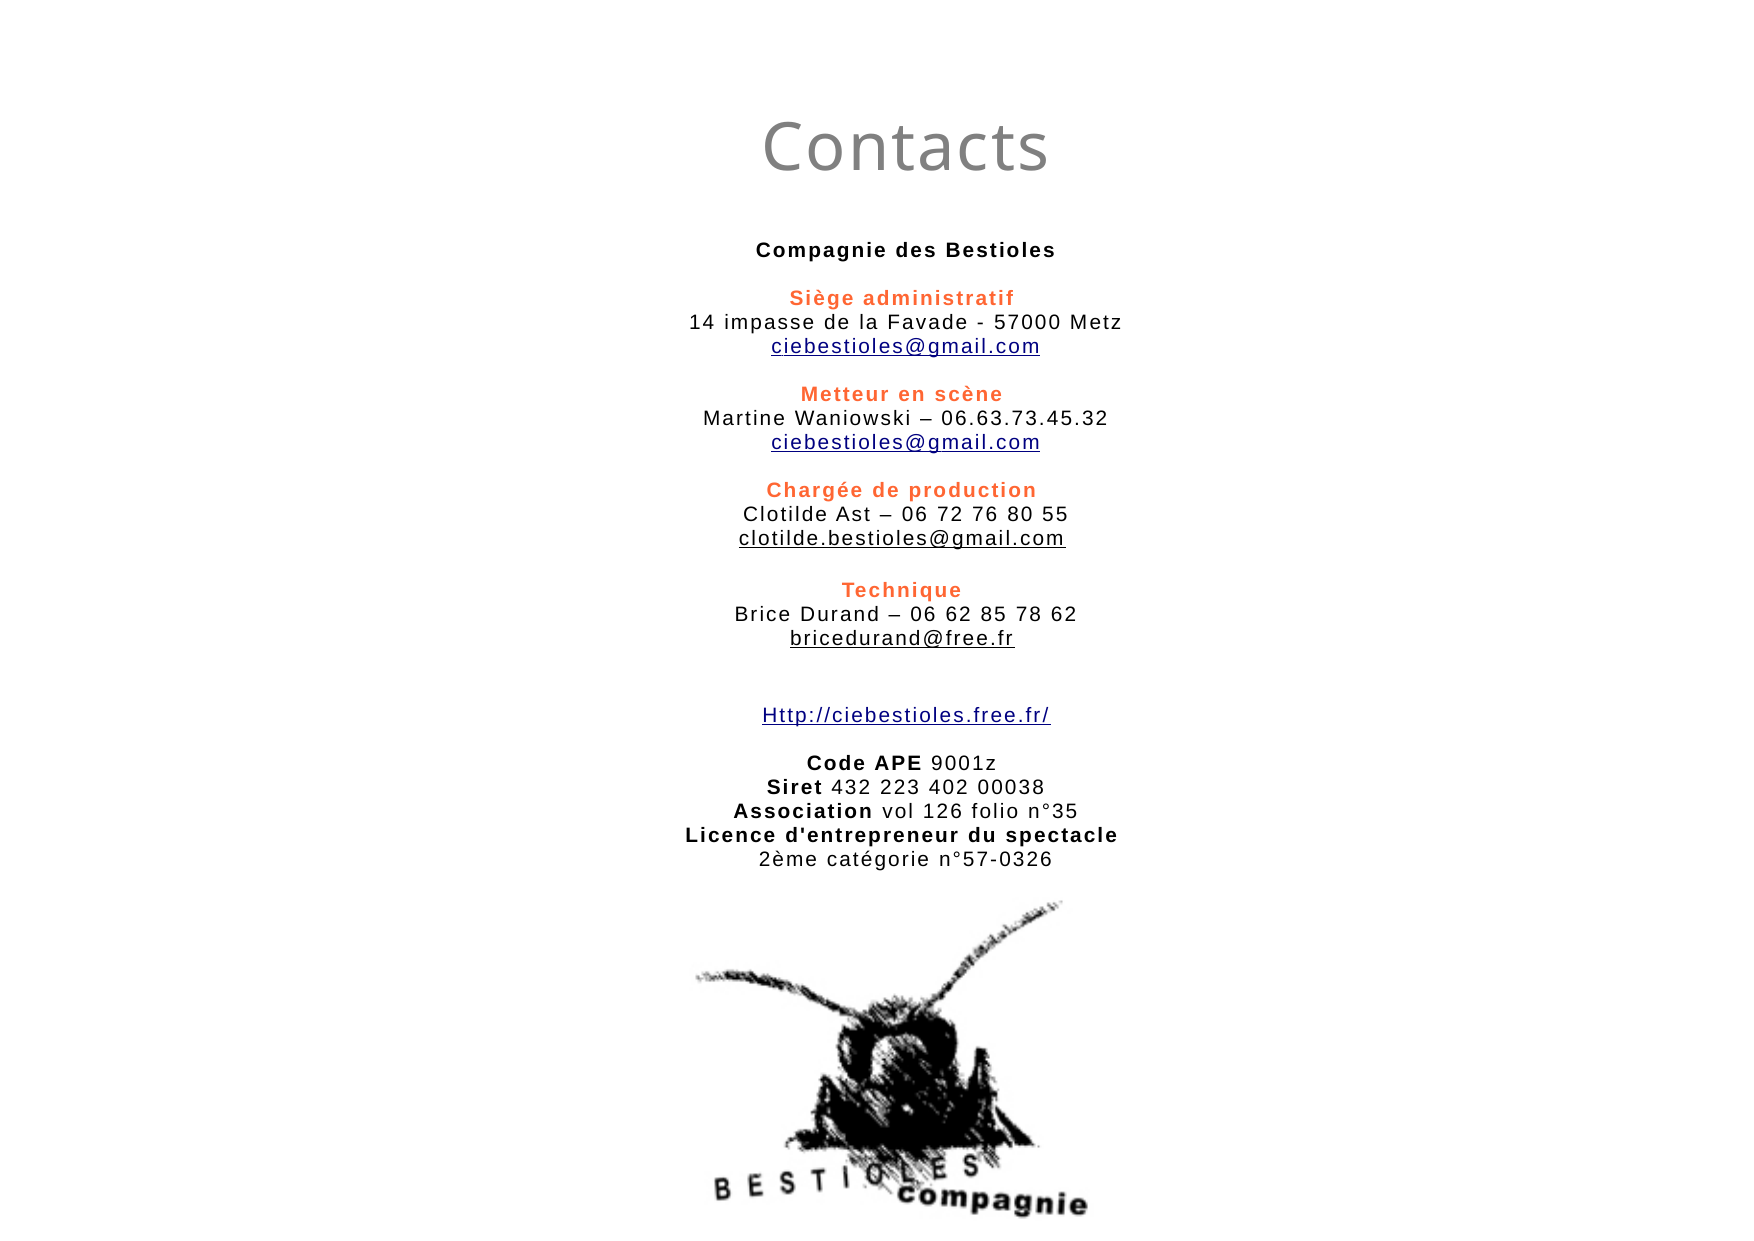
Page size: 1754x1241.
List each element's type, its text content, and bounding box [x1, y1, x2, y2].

text Siège administratif [175, 286, 1636, 310]
text ciebestioles@gmail.com [175, 334, 1636, 358]
text ciebestioles@gmail.com [175, 430, 1636, 454]
text Licence d'entrepreneur du spectacle [175, 823, 1636, 847]
text Code APE 9001z [175, 751, 1636, 775]
text Http://ciebestioles.free.fr/ [175, 703, 1636, 727]
text 2ème catégorie n°57-0326 [175, 847, 1636, 871]
text Clotilde Ast – 06 72 76 80 55 [175, 502, 1636, 526]
text bricedurand@free.fr [175, 626, 1636, 650]
text clotilde.bestioles@gmail.com [175, 526, 1636, 549]
text Compagnie des Bestioles [175, 238, 1636, 262]
text 14 impasse de la Favade - 57000 Metz [175, 310, 1636, 334]
text Martine Waniowski – 06.63.73.45.32 [175, 406, 1636, 430]
text Siret 432 223 402 00038 [175, 775, 1636, 799]
text Brice Durand – 06 62 85 78 62 [175, 602, 1636, 626]
text Technique [175, 578, 1636, 602]
text Metteur en scène [175, 382, 1636, 406]
text Chargée de production [175, 478, 1636, 502]
picture [675, 897, 1111, 1229]
text Association vol 126 folio n°35 [175, 799, 1636, 823]
text Contacts [175, 99, 1636, 190]
